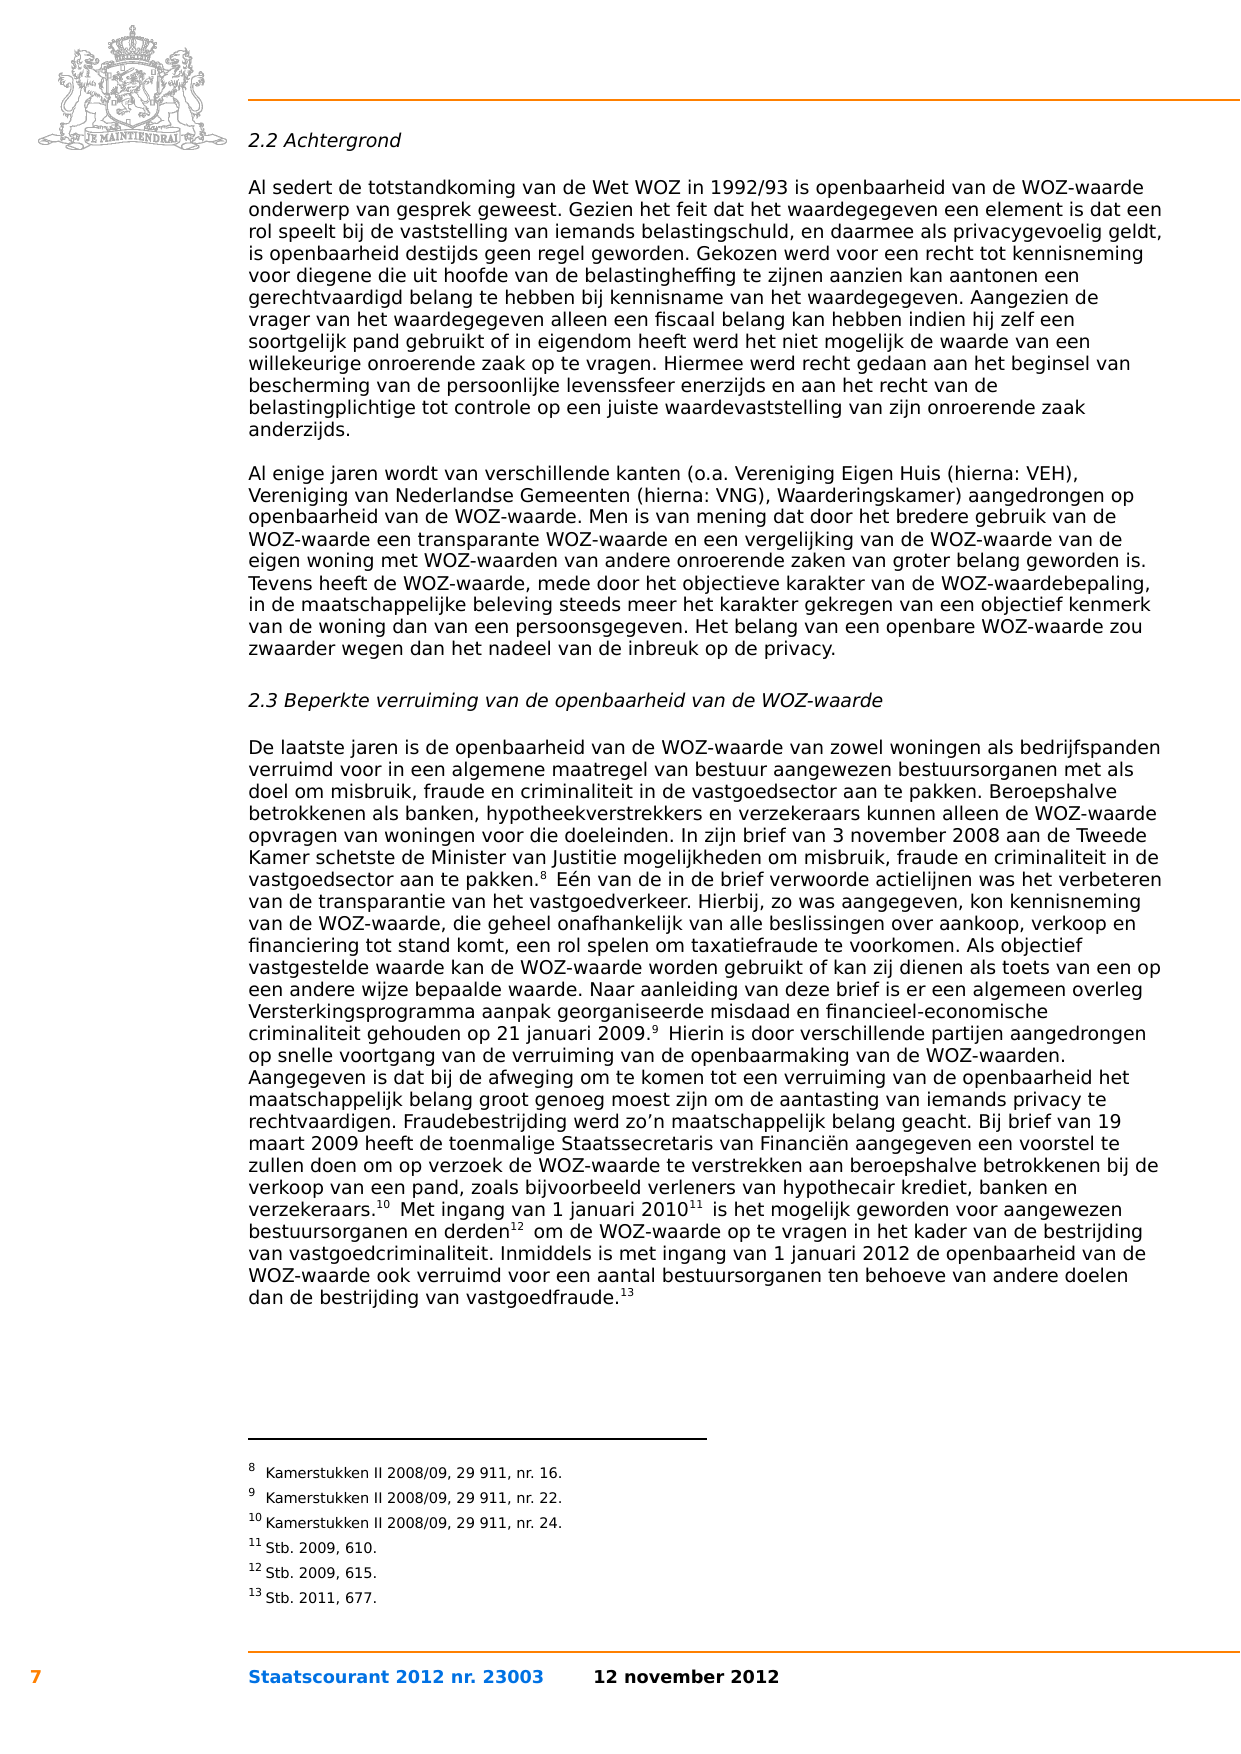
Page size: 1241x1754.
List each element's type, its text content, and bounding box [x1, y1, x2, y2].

text Kamerstukken II 2008/09, 29 911, nr. 22. [248, 1486, 1163, 1508]
text De laatste jaren is de openbaarheid van de WOZ-waarde van zowel woningen als bedrijfspanden verruimd voor in een algemene maatregel van bestuur aangewezen bestuursorganen met als doel om misbruik, fraude en criminaliteit in de vastgoedsector aan te pakken. Beroepshalve betrokkenen als banken, hypotheekverstrekkers en verzekeraars kunnen alleen de WOZ-waarde opvragen van woningen voor die doeleinden. In zijn brief van 3 november 2008 aan de Tweede Kamer schetste de Minister van Justitie mogelijkheden om misbruik, fraude en criminaliteit in de vastgoedsector aan te pakken. Eén van de in de brief verwoorde actielijnen was het verbeteren van de transparantie van het vastgoedverkeer. Hierbij, zo was aangegeven, kon kennisneming van de WOZ-waarde, die geheel onafhankelijk van alle beslissingen over aankoop, verkoop en financiering tot stand komt, een rol spelen om taxatiefraude te voorkomen. Als objectief vastgestelde waarde kan de WOZ-waarde worden gebruikt of kan zij dienen als toets van een op een andere wijze bepaalde waarde. Naar aanleiding van deze brief is er een algemeen overleg Versterkingsprogramma aanpak georganiseerde misdaad en financieel-economische criminaliteit gehouden op 21 januari 2009. Hierin is door verschillende partijen aangedrongen op snelle voortgang van de verruiming van de openbaarmaking van de WOZ-waarden. Aangegeven is dat bij de afweging om te komen tot een verruiming van de openbaarheid het maatschappelijk belang groot genoeg moest zijn om de aantasting van iemands privacy te rechtvaardigen. Fraudebestrijding werd zo’n maatschappelijk belang geacht. Bij brief van 19 maart 2009 heeft de toenmalige Staatssecretaris van Financiën aangegeven een voorstel te zullen doen om op verzoek de WOZ-waarde te verstrekken aan beroepshalve betrokkenen bij de verkoop van een pand, zoals bijvoorbeeld verleners van hypothecair krediet, banken en verzekeraars. Met ingang van 1 januari 2010 is het mogelijk geworden voor aangewezen bestuursorganen en derden om de WOZ-waarde op te vragen in het kader van de bestrijding van vastgoedcriminaliteit. Inmiddels is met ingang van 1 januari 2012 de openbaarheid van de WOZ-waarde ook verruimd voor een aantal bestuursorganen ten behoeve van andere doelen dan de bestrijding van vastgoedfraude. [248, 737, 1163, 1309]
subtitle 2.3 Beperkte verruiming van de openbaarheid van de WOZ-waarde [248, 690, 1163, 712]
text Kamerstukken II 2008/09, 29 911, nr. 16. [248, 1461, 1163, 1483]
text Al sedert de totstandkoming van de Wet WOZ in 1992/93 is openbaarheid van de WOZ-waarde onderwerp van gesprek geweest. Gezien het feit dat het waardegegeven een element is dat een rol speelt bij de vaststelling van iemands belastingschuld, en daarmee als privacygevoelig geldt, is openbaarheid destijds geen regel geworden. Gekozen werd voor een recht tot kennisneming voor diegene die uit hoofde van de belastingheffing te zijnen aanzien kan aantonen een gerechtvaardigd belang te hebben bij kennisname van het waardegegeven. Aangezien de vrager van het waardegegeven alleen een fiscaal belang kan hebben indien hij zelf een soortgelijk pand gebruikt of in eigendom heeft werd het niet mogelijk de waarde van een willekeurige onroerende zaak op te vragen. Hiermee werd recht gedaan aan het beginsel van bescherming van de persoonlijke levenssfeer enerzijds en aan het recht van de belastingplichtige tot controle op een juiste waardevaststelling van zijn onroerende zaak anderzijds. [248, 177, 1163, 441]
text Stb. 2009, 615. [248, 1561, 1163, 1583]
subtitle 2.2 Achtergrond [248, 130, 1163, 152]
text Stb. 2011, 677. [248, 1586, 1163, 1608]
text Al enige jaren wordt van verschillende kanten (o.a. Vereniging Eigen Huis (hierna: VEH), Vereniging van Nederlandse Gemeenten (hierna: VNG), Waarderingskamer) aangedrongen op openbaarheid van de WOZ-waarde. Men is van mening dat door het bredere gebruik van de WOZ-waarde een transparante WOZ-waarde en een vergelijking van de WOZ-waarde van de eigen woning met WOZ-waarden van andere onroerende zaken van groter belang geworden is. Tevens heeft de WOZ-waarde, mede door het objectieve karakter van de WOZ-waardebepaling, in de maatschappelijke beleving steeds meer het karakter gekregen van een objectief kenmerk van de woning dan van een persoonsgegeven. Het belang van een openbare WOZ-waarde zou zwaarder wegen dan het nadeel van de inbreuk op de privacy. [248, 462, 1163, 660]
text Stb. 2009, 610. [248, 1536, 1163, 1558]
text Kamerstukken II 2008/09, 29 911, nr. 24. [248, 1511, 1163, 1533]
picture [38, 25, 227, 150]
